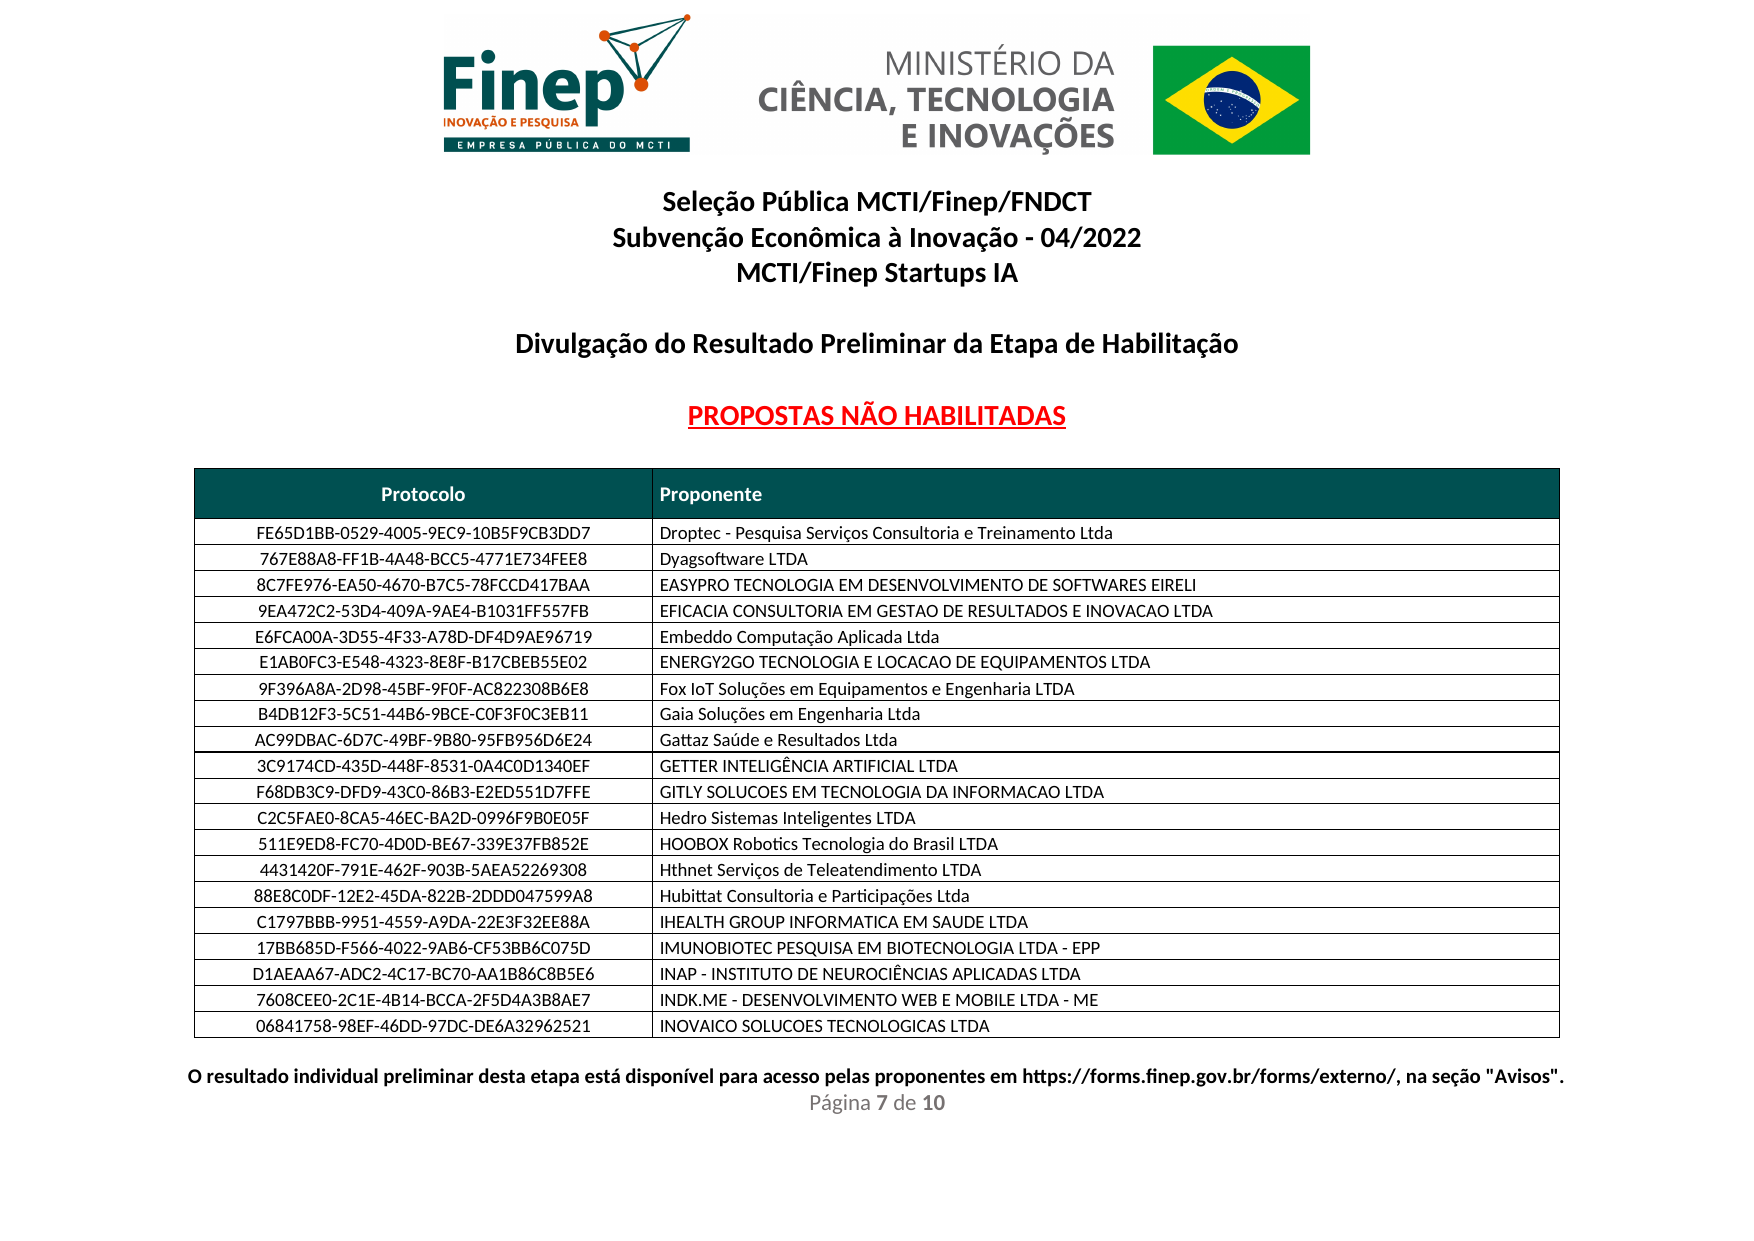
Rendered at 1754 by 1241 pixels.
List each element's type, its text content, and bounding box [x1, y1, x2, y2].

table_cell Protocolo [195, 469, 652, 518]
table_cell Gattaz Saúde e Resultados Ltda [653, 727, 1559, 751]
table_cell E6FCA00A-3D55-4F33-A78D-DF4D9AE96719 [195, 623, 652, 648]
table_cell 17BB685D-F566-4022-9AB6-CF53BB6C075D [195, 934, 652, 959]
table_cell E1AB0FC3-E548-4323-8E8F-B17CBEB55E02 [195, 649, 652, 674]
table_cell B4DB12F3-5C51-44B6-9BCE-C0F3F0C3EB11 [195, 701, 652, 726]
table_cell INOVAICO SOLUCOES TECNOLOGICAS LTDA [653, 1012, 1559, 1037]
table_cell 511E9ED8-FC70-4D0D-BE67-339E37FB852E [195, 830, 652, 855]
table_cell 9EA472C2-53D4-409A-9AE4-B1031FF557FB [195, 597, 652, 622]
table_cell ENERGY2GO TECNOLOGIA E LOCACAO DE EQUIPAMENTOS LTDA [653, 649, 1559, 674]
table_cell Gaia Soluções em Engenharia Ltda [653, 701, 1559, 726]
table_cell Hedro Sistemas Inteligentes LTDA [653, 804, 1559, 829]
table_cell INDK.ME - DESENVOLVIMENTO WEB E MOBILE LTDA - ME [653, 986, 1559, 1011]
table_cell 3C9174CD-435D-448F-8531-0A4C0D1340EF [195, 753, 652, 777]
table_cell AC99DBAC-6D7C-49BF-9B80-95FB956D6E24 [195, 727, 652, 751]
table_cell IHEALTH GROUP INFORMATICA EM SAUDE LTDA [653, 908, 1559, 933]
table_cell Fox IoT Soluções em Equipamentos e Engenharia LTDA [653, 675, 1559, 699]
table_cell 88E8C0DF-12E2-45DA-822B-2DDD047599A8 [195, 882, 652, 907]
table_cell C2C5FAE0-8CA5-46EC-BA2D-0996F9B0E05F [195, 804, 652, 829]
table_cell Hubittat Consultoria e Participações Ltda [653, 882, 1559, 907]
table_cell GITLY SOLUCOES EM TECNOLOGIA DA INFORMACAO LTDA [653, 779, 1559, 803]
table_cell C1797BBB-9951-4559-A9DA-22E3F32EE88A [195, 908, 652, 933]
table_cell HOOBOX Robotics Tecnologia do Brasil LTDA [653, 830, 1559, 855]
table_cell EFICACIA CONSULTORIA EM GESTAO DE RESULTADOS E INOVACAO LTDA [653, 597, 1559, 622]
table_cell 8C7FE976-EA50-4670-B7C5-78FCCD417BAA [195, 571, 652, 596]
table_cell EASYPRO TECNOLOGIA EM DESENVOLVIMENTO DE SOFTWARES EIRELI [653, 571, 1559, 596]
table_cell GETTER INTELIGÊNCIA ARTIFICIAL LTDA [653, 753, 1559, 777]
table_cell Hthnet Serviços de Teleatendimento LTDA [653, 856, 1559, 881]
table_cell INAP - INSTITUTO DE NEUROCIÊNCIAS APLICADAS LTDA [653, 960, 1559, 985]
table_cell 9F396A8A-2D98-45BF-9F0F-AC822308B6E8 [195, 675, 652, 699]
table_cell Embeddo Computação Aplicada Ltda [653, 623, 1559, 648]
table_cell FE65D1BB-0529-4005-9EC9-10B5F9CB3DD7 [195, 519, 652, 544]
table_cell IMUNOBIOTEC PESQUISA EM BIOTECNOLOGIA LTDA - EPP [653, 934, 1559, 959]
table_cell D1AEAA67-ADC2-4C17-BC70-AA1B86C8B5E6 [195, 960, 652, 985]
table_cell Dyagsoftware LTDA [653, 545, 1559, 570]
table_cell F68DB3C9-DFD9-43C0-86B3-E2ED551D7FFE [195, 779, 652, 803]
table_cell 767E88A8-FF1B-4A48-BCC5-4771E734FEE8 [195, 545, 652, 570]
table_cell 7608CEE0-2C1E-4B14-BCCA-2F5D4A3B8AE7 [195, 986, 652, 1011]
table_cell Droptec - Pesquisa Serviços Consultoria e Treinamento Ltda [653, 519, 1559, 544]
table_cell 06841758-98EF-46DD-97DC-DE6A32962521 [195, 1012, 652, 1037]
table_cell Proponente [653, 469, 1559, 518]
table_cell 4431420F-791E-462F-903B-5AEA52269308 [195, 856, 652, 881]
